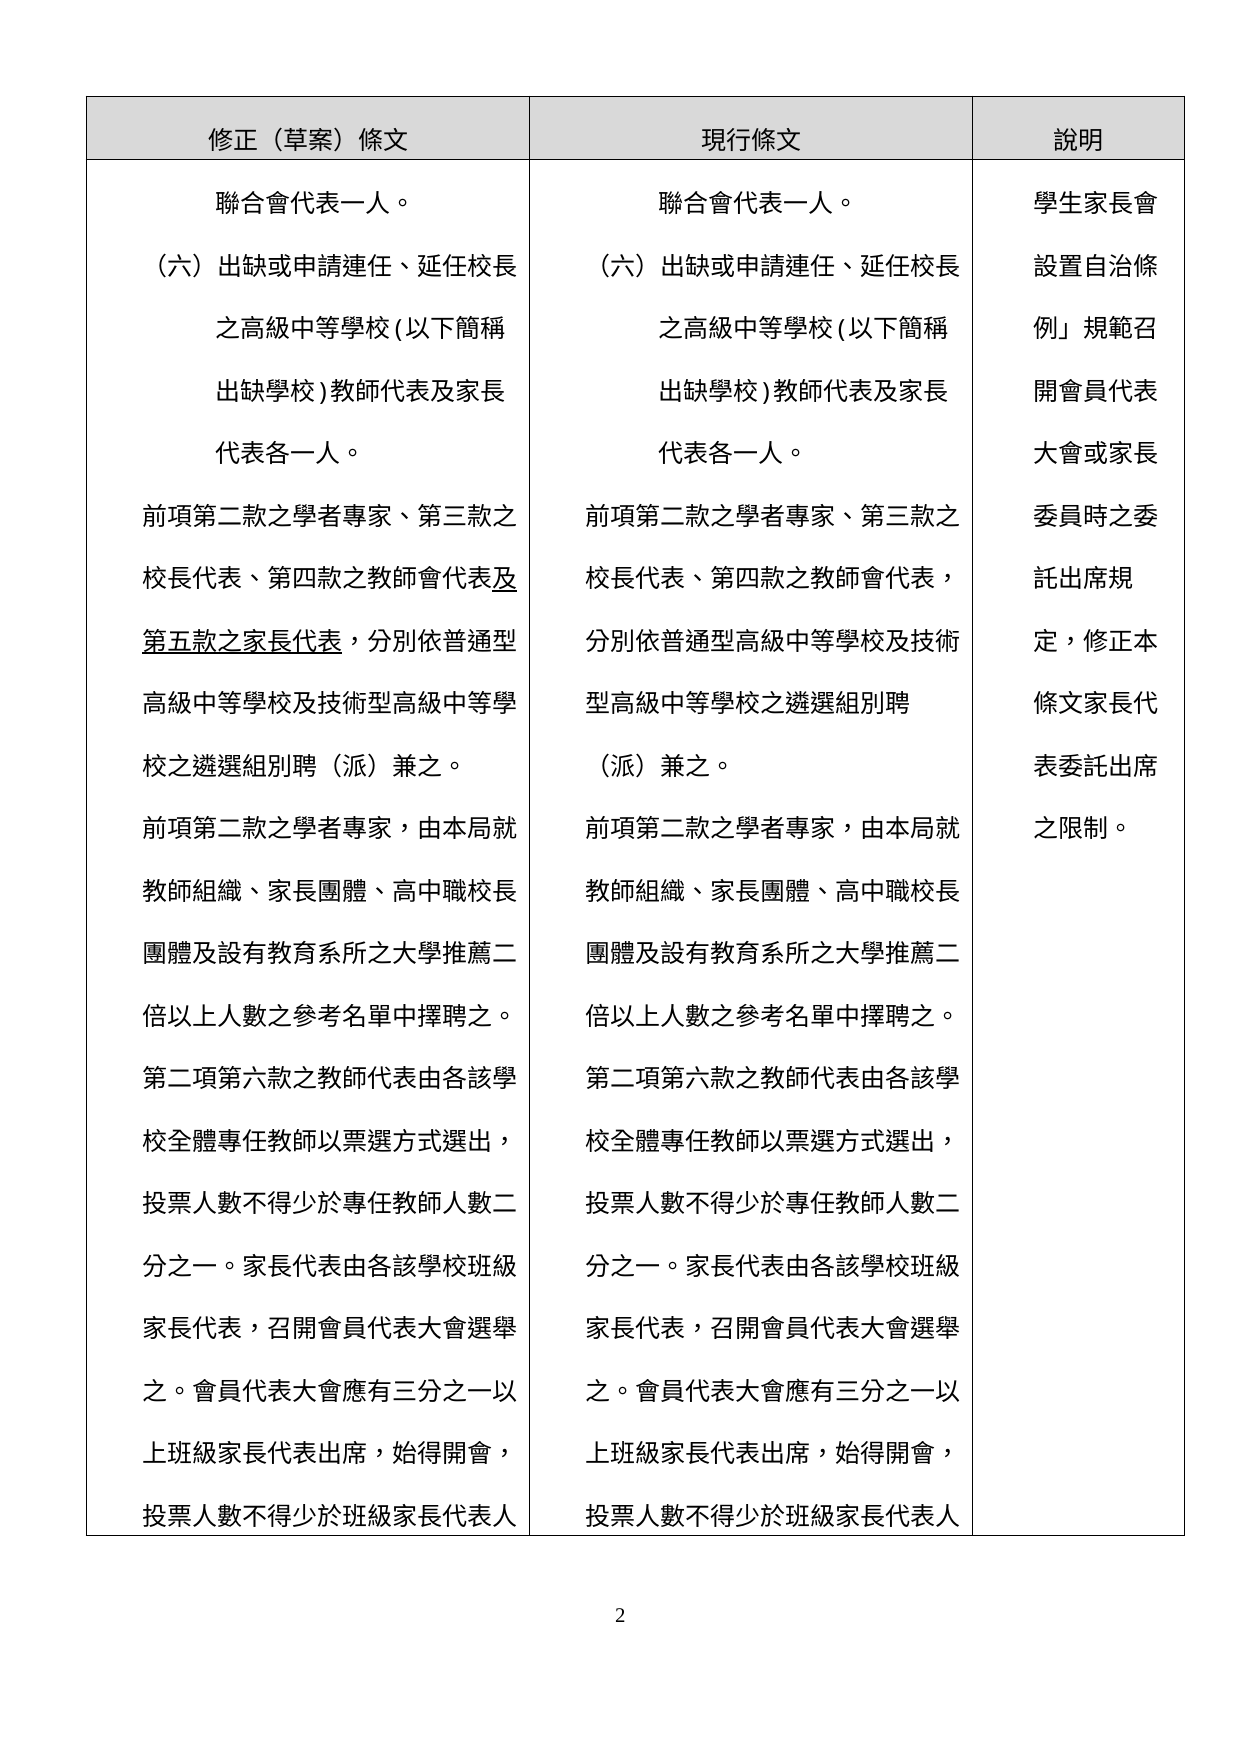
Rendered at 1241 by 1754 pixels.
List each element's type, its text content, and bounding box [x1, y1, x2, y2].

table_cell 依實務運作情形，考量團體代表須表示團體意見，惟若不克出席將影響該團體權益及意思表示，爰將家長團體納入，以求完善。 另依「臺北市中小學校學生家長會設置自治條例」規範召開會員代表大會或家長委員時之委託出席規定，修正本條文家長代表委託出席之限制。 [973, 160, 1184, 1535]
table_header 現行條文 [530, 97, 972, 159]
table_header 修正（草案）條文 [87, 97, 529, 159]
table_cell 聯合會代表一人。 （六）出缺或申請連任、延任校長之高級中等學校(以下簡稱出缺學校)教師代表及家長代表各一人。 前項第二款之學者專家、第三款之校長代表、第四款之教師會代表，分別依普通型高級中等學校及技術型高級中等學校之遴選組別聘（派）兼之。 前項第二款之學者專家，由本局就教師組織、家長團體、高中職校長團體及設有教育系所之大學推薦二倍以上人數之參考名單中擇聘之。 第二項第六款之教師代表由各該學校全體專任教師以票選方式選出，投票人數不得少於專任教師人數二分之一。家長代表由各該學校班級家長代表，召開會員代表大會選舉之。會員代表大會應有三分之一以上班級家長代表出席，始得開會，投票人數不得少於班級家長代表人 [530, 160, 972, 1535]
table_cell 聯合會代表一人。 （六）出缺或申請連任、延任校長之高級中等學校(以下簡稱出缺學校)教師代表及家長代表各一人。 前項第二款之學者專家、第三款之校長代表、第四款之教師會代表及第五款之家長代表，分別依普通型高級中等學校及技術型高級中等學校之遴選組別聘（派）兼之。 前項第二款之學者專家，由本局就教師組織、家長團體、高中職校長團體及設有教育系所之大學推薦二倍以上人數之參考名單中擇聘之。 第二項第六款之教師代表由各該學校全體專任教師以票選方式選出，投票人數不得少於專任教師人數二分之一。家長代表由各該學校班級家長代表，召開會員代表大會選舉之。會員代表大會應有三分之一以上班級家長代表出席，始得開會，投票人數不得少於班級家長代表人 [87, 160, 529, 1535]
table_header 說明 [973, 97, 1184, 159]
